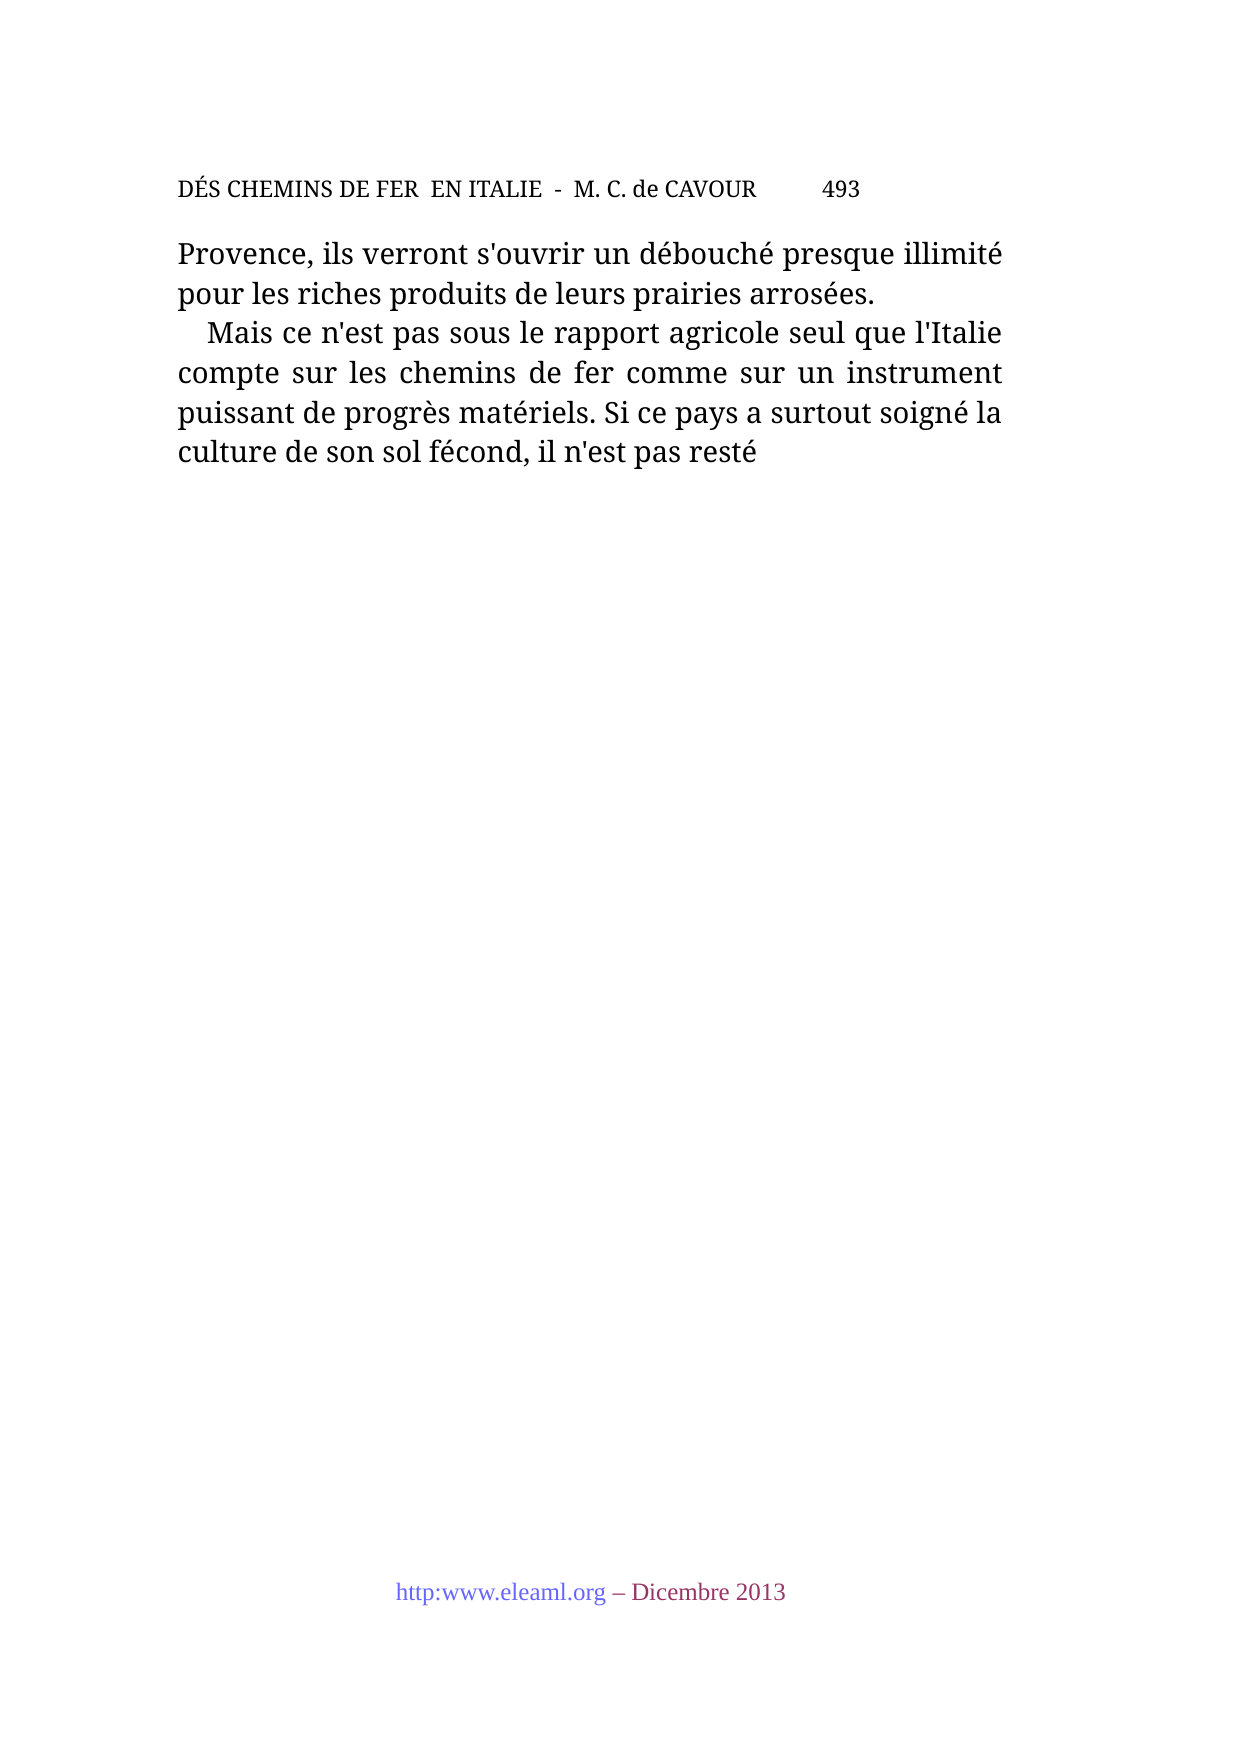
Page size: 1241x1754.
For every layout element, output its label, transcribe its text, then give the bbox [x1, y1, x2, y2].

text Mais ce n'est pas sous le rapport agricole seul que l'Italie compte sur les chemins de fer comme sur un instrument puissant de progrès matériels. Si ce pays a surtout soigné la culture de son sol fécond, il n'est pas resté [177, 313, 1004, 471]
text Provence, ils verront s'ouvrir un débouché presque illimité pour les riches produits de leurs prairies arrosées. [177, 233, 1004, 313]
